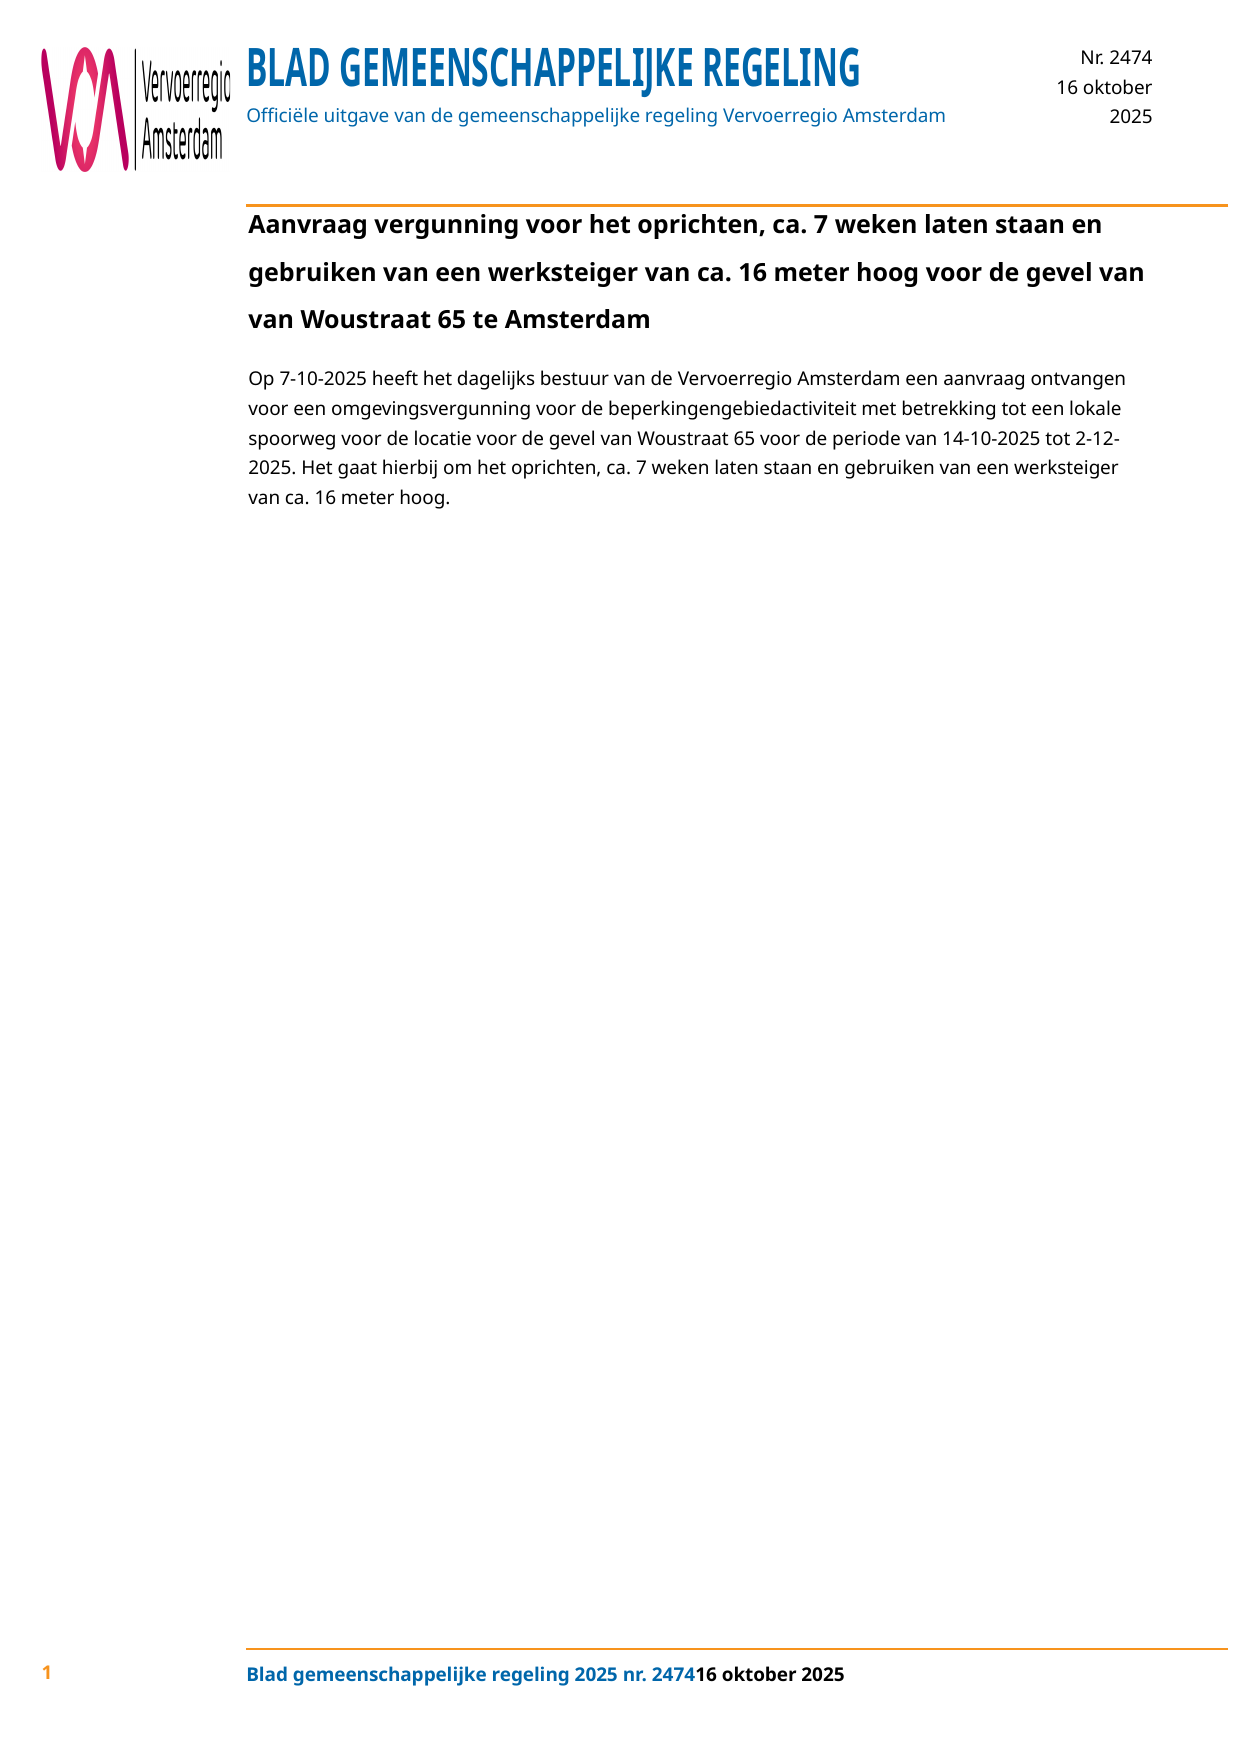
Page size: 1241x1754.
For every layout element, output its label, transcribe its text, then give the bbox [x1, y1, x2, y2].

text Aanvraag vergunning voor het oprichten, ca. 7 weken laten staan en gebruiken van een werksteiger van ca. 16 meter hoog voor de gevel van van Woustraat 65 te Amsterdam [248, 207, 1152, 336]
picture [41, 47, 231, 172]
text Op 7-10-2025 heeft het dagelijks bestuur van de Vervoerregio Amsterdam een aanvraag ontvangen voor een omgevingsvergunning voor de beperkingengebiedactiviteit met betrekking tot een lokale spoorweg voor de locatie voor de gevel van Woustraat 65 voor de periode van 14-10-2025 tot 2-12-2025. Het gaat hierbij om het oprichten, ca. 7 weken laten staan en gebruiken van een werksteiger van ca. 16 meter hoog. [248, 366, 1152, 509]
